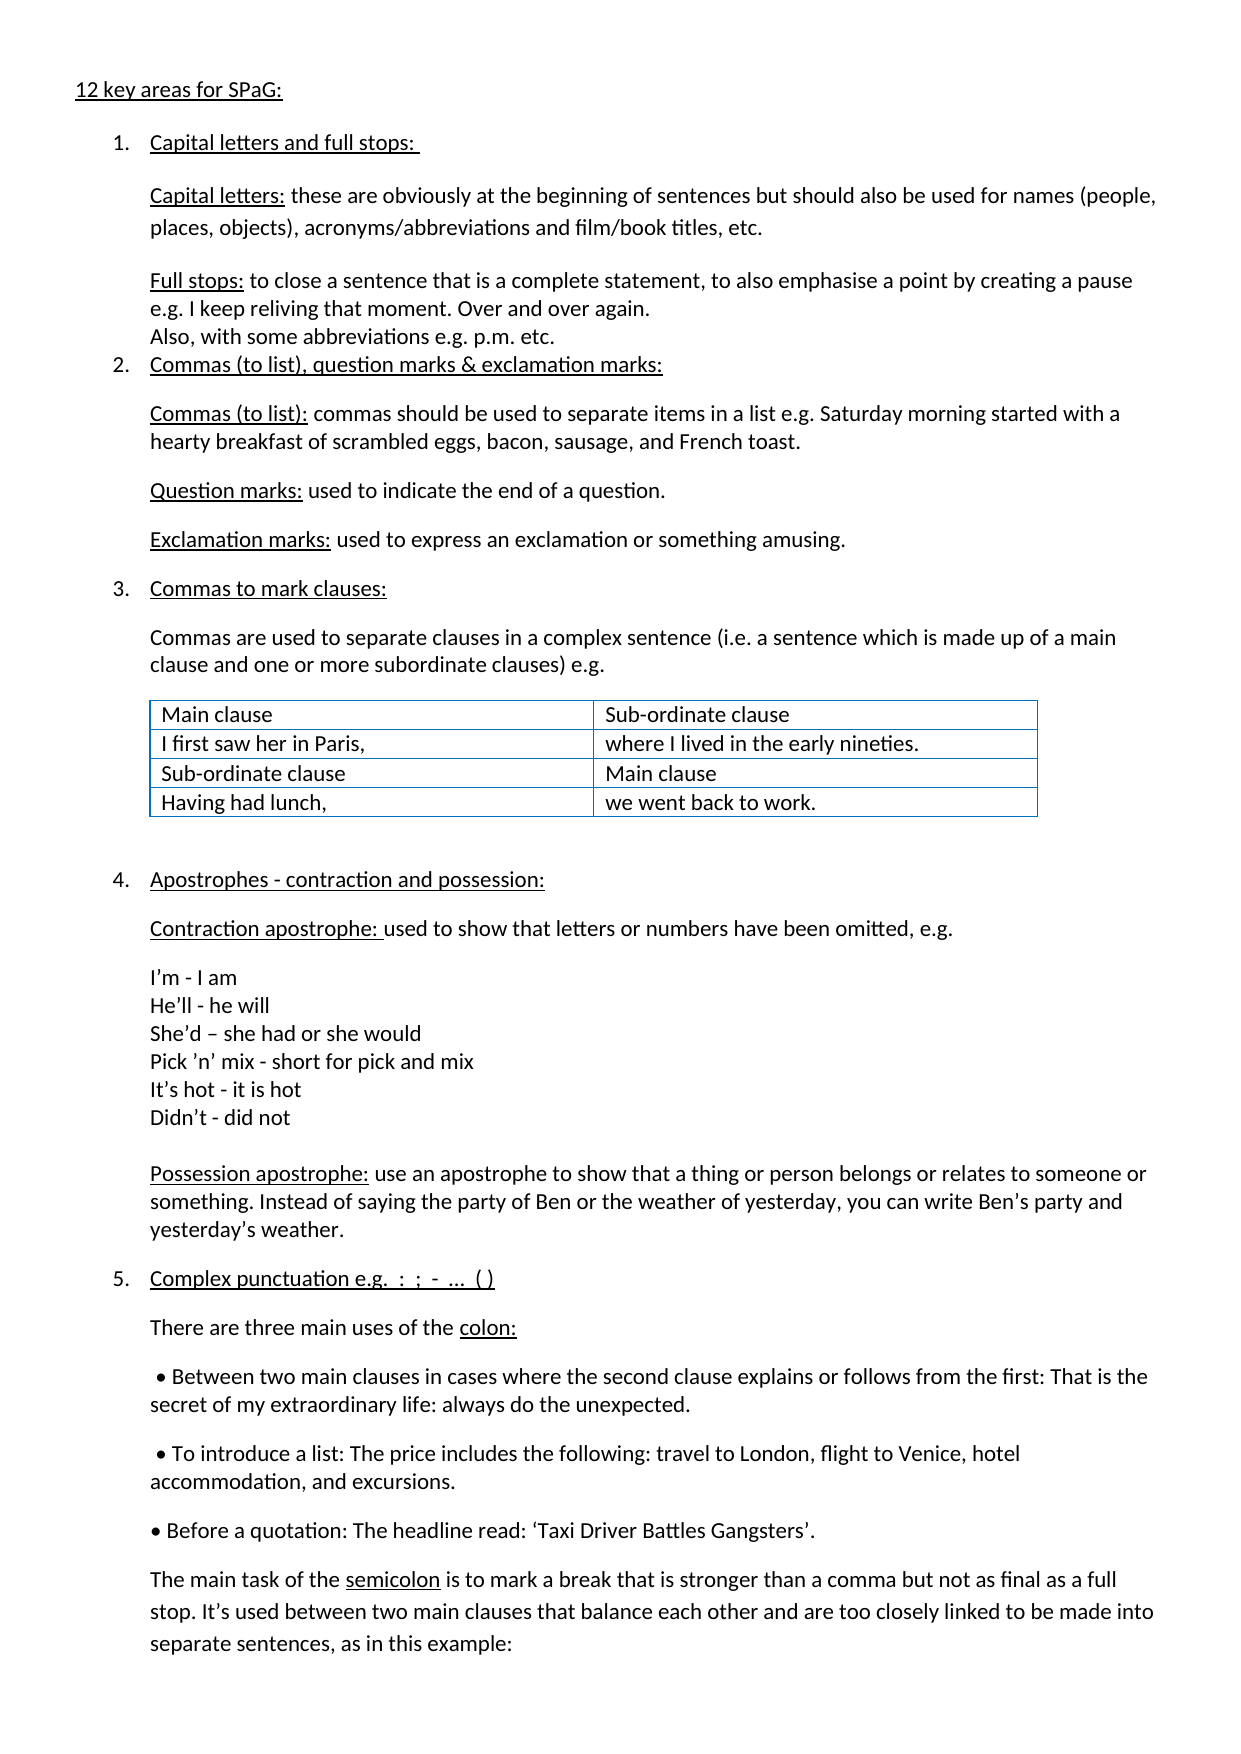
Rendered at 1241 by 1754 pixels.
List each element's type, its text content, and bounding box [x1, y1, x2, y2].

list Complex punctuation e.g. : ; - … ( ) [112, 1264, 1165, 1292]
list Capital letters and full stops: [112, 128, 1165, 156]
list • Between two main clauses in cases where the second clause explains or follows from the first: That is the secret of my extraordinary life: always do the unexpected. [150, 1362, 1165, 1418]
table_cell we went back to work. [594, 788, 1037, 816]
list Contraction apostrophe: used to show that letters or numbers have been omitted, e.g. [150, 914, 1165, 942]
list Exclamation marks: used to express an exclamation or something amusing. [150, 525, 1165, 553]
list It’s hot - it is hot [150, 1075, 1165, 1103]
text 12 key areas for SPaG: [75, 75, 1165, 103]
table_cell Main clause [594, 759, 1037, 787]
table_cell where I lived in the early nineties. [594, 730, 1037, 758]
list Also, with some abbreviations e.g. p.m. etc. [150, 322, 1165, 350]
list Possession apostrophe: use an apostrophe to show that a thing or person belongs or relates to someone or something. Instead of saying the party of Ben or the weather of yesterday, you can write Ben’s party and yesterday’s weather. [150, 1159, 1165, 1243]
list Commas are used to separate clauses in a complex sentence (i.e. a sentence which is made up of a main clause and one or more subordinate clauses) e.g. [150, 623, 1165, 679]
table_cell Sub-ordinate clause [151, 759, 593, 787]
list • Before a quotation: The headline read: ‘Taxi Driver Battles Gangsters’. [150, 1516, 1165, 1544]
list Full stops: to close a sentence that is a complete statement, to also emphasise a point by creating a pause e.g. I keep reliving that moment. Over and over again. [150, 266, 1165, 322]
table_header Sub-ordinate clause [594, 701, 1037, 728]
list Apostrophes - contraction and possession: [112, 866, 1165, 894]
list He’ll - he will [150, 991, 1165, 1019]
list Commas (to list), question marks & exclamation marks: [112, 350, 1165, 378]
list Capital letters: these are obviously at the beginning of sentences but should also be used for names (people, places, objects), acronyms/abbreviations and film/book titles, etc. [150, 181, 1165, 241]
list There are three main uses of the colon: [150, 1313, 1165, 1341]
list Question marks: used to indicate the end of a question. [150, 476, 1165, 504]
list Commas to mark clauses: [112, 574, 1165, 602]
list Commas (to list): commas should be used to separate items in a list e.g. Saturday morning started with a hearty breakfast of scrambled eggs, bacon, sausage, and French toast. [150, 399, 1165, 455]
list Didn’t - did not [150, 1103, 1165, 1131]
list Pick ’n’ mix - short for pick and mix [150, 1047, 1165, 1075]
table_header Main clause [151, 701, 593, 728]
list • To introduce a list: The price includes the following: travel to London, flight to Venice, hotel accommodation, and excursions. [150, 1439, 1165, 1495]
list She’d – she had or she would [150, 1019, 1165, 1047]
list I’m - I am [150, 963, 1165, 991]
table_cell I first saw her in Paris, [151, 730, 593, 758]
list The main task of the semicolon is to mark a break that is stronger than a comma but not as final as a full stop. It’s used between two main clauses that balance each other and are too closely linked to be made into separate sentences, as in this example: [150, 1565, 1165, 1657]
table_cell Having had lunch, [151, 788, 593, 816]
